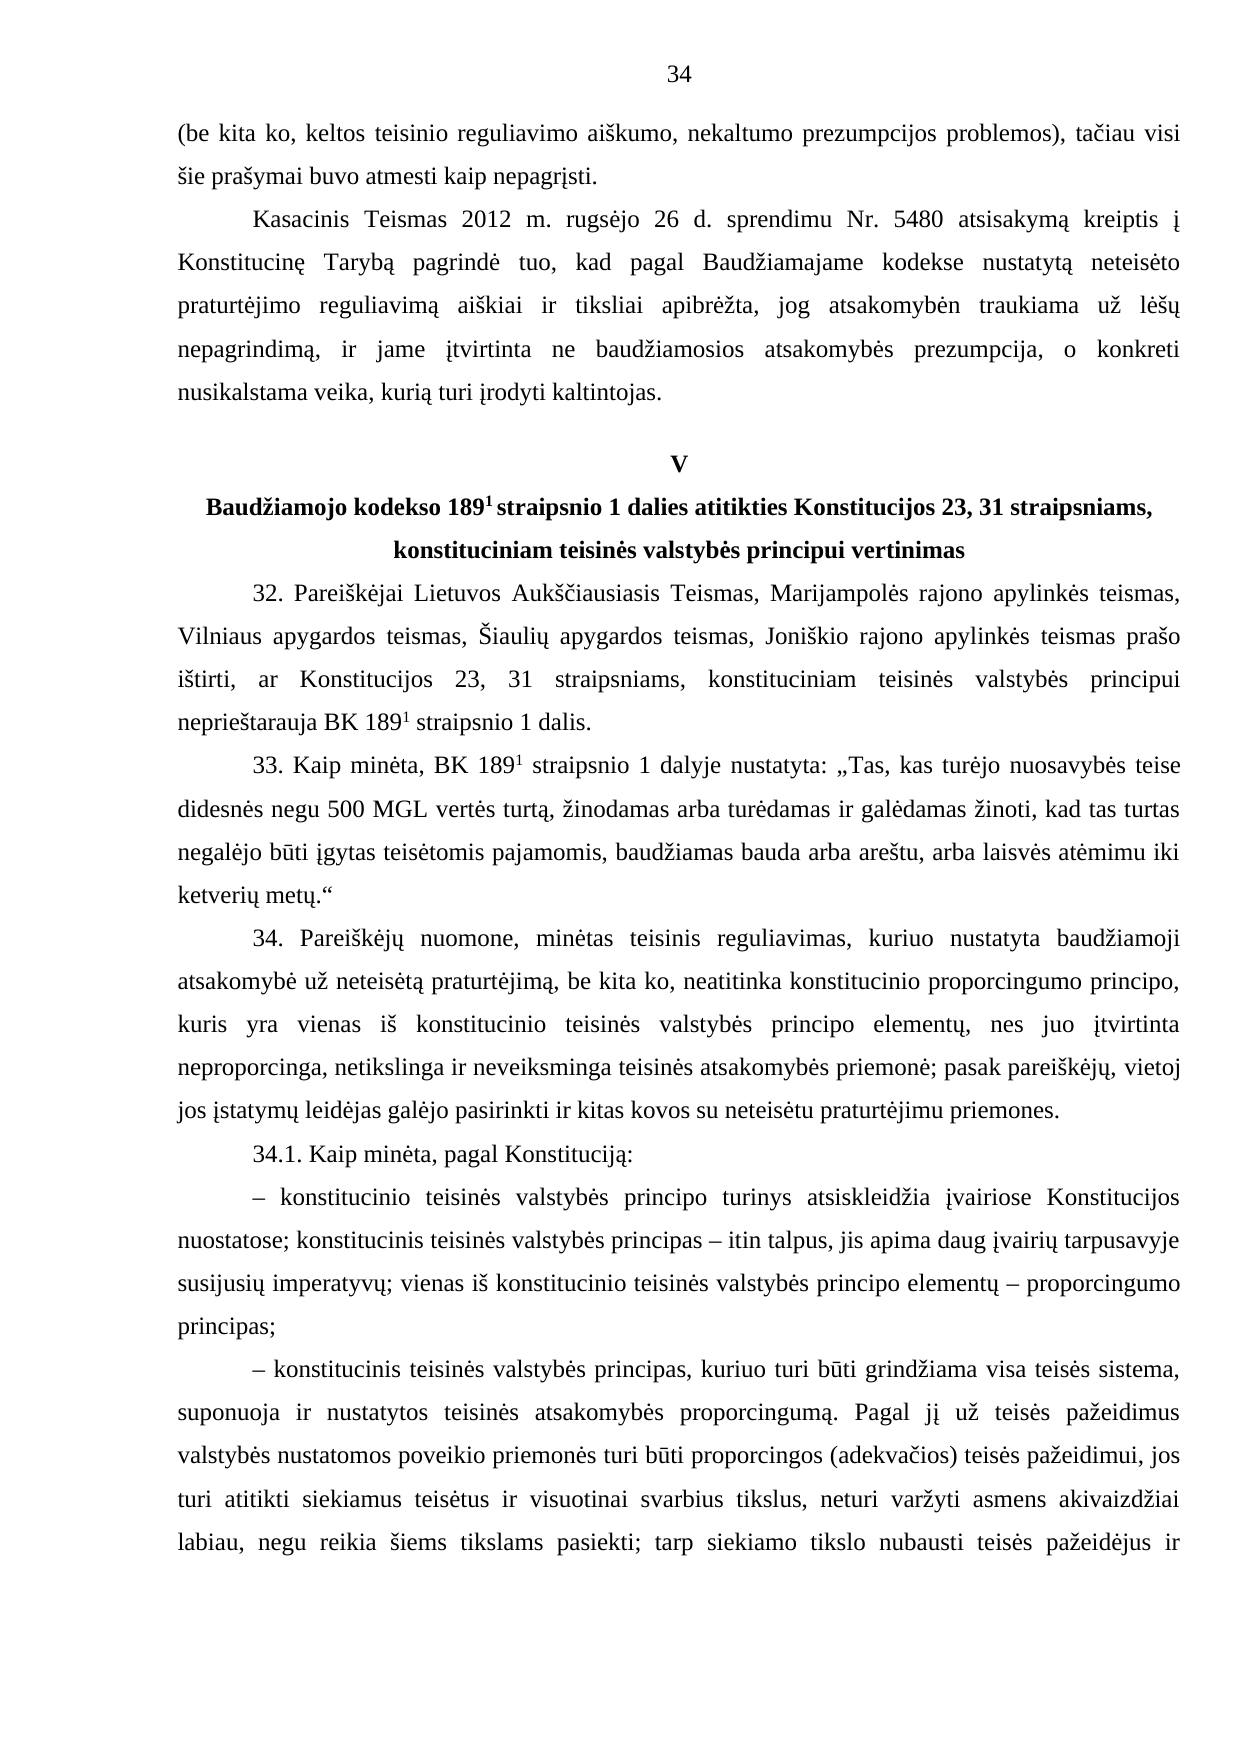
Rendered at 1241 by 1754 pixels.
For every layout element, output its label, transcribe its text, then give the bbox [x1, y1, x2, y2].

text V [177, 449, 1181, 477]
text 33. Kaip minėta, BK 1891 straipsnio 1 dalyje nustatyta: „Tas, kas turėjo nuosavybės teise didesnės negu 500 MGL vertės turtą, žinodamas arba turėdamas ir galėdamas žinoti, kad tas turtas negalėjo būti įgytas teisėtomis pajamomis, baudžiamas bauda arba areštu, arba laisvės atėmimu iki ketverių metų.“ [177, 751, 1181, 909]
text Kasacinis Teismas 2012 m. rugsėjo 26 d. sprendimu Nr. 5480 atsisakymą kreiptis į Konstitucinę Tarybą pagrindė tuo, kad pagal Baudžiamajame kodekse nustatytą neteisėto praturtėjimo reguliavimą aiškiai ir tiksliai apibrėžta, jog atsakomybėn traukiama už lėšų nepagrindimą, ir jame įtvirtinta ne baudžiamosios atsakomybės prezumpcija, o konkreti nusikalstama veika, kurią turi įrodyti kaltintojas. [177, 204, 1181, 406]
text 34.1. Kaip minėta, pagal Konstituciją: [177, 1139, 1181, 1167]
text – konstitucinis teisinės valstybės principas, kuriuo turi būti grindžiama visa teisės sistema, suponuoja ir nustatytos teisinės atsakomybės proporcingumą. Pagal jį už teisės pažeidimus valstybės nustatomos poveikio priemonės turi būti proporcingos (adekvačios) teisės pažeidimui, jos turi atitikti siekiamus teisėtus ir visuotinai svarbius tikslus, neturi varžyti asmens akivaizdžiai labiau, negu reikia šiems tikslams pasiekti; tarp siekiamo tikslo nubausti teisės pažeidėjus ir [177, 1354, 1181, 1556]
text (be kita ko, keltos teisinio reguliavimo aiškumo, nekaltumo prezumpcijos problemos), tačiau visi šie prašymai buvo atmesti kaip nepagrįsti. [177, 118, 1181, 190]
text 34. Pareiškėjų nuomone, minėtas teisinis reguliavimas, kuriuo nustatyta baudžiamoji atsakomybė už neteisėtą praturtėjimą, be kita ko, neatitinka konstitucinio proporcingumo principo, kuris yra vienas iš konstitucinio teisinės valstybės principo elementų, nes juo įtvirtinta neproporcinga, netikslinga ir neveiksminga teisinės atsakomybės priemonė; pasak pareiškėjų, vietoj jos įstatymų leidėjas galėjo pasirinkti ir kitas kovos su neteisėtu praturtėjimu priemones. [177, 923, 1181, 1124]
text – konstitucinio teisinės valstybės principo turinys atsiskleidžia įvairiose Konstitucijos nuostatose; konstitucinis teisinės valstybės principas – itin talpus, jis apima daug įvairių tarpusavyje susijusių imperatyvų; vienas iš konstitucinio teisinės valstybės principo elementų – proporcingumo principas; [177, 1182, 1181, 1340]
text 32. Pareiškėjai Lietuvos Aukščiausiasis Teismas, Marijampolės rajono apylinkės teismas, Vilniaus apygardos teismas, Šiaulių apygardos teismas, Joniškio rajono apylinkės teismas prašo ištirti, ar Konstitucijos 23, 31 straipsniams, konstituciniam teisinės valstybės principui neprieštarauja BK 1891 straipsnio 1 dalis. [177, 578, 1181, 736]
text Baudžiamojo kodekso 1891 straipsnio 1 dalies atitikties Konstitucijos 23, 31 straipsniams, konstituciniam teisinės valstybės principui vertinimas [177, 492, 1181, 564]
